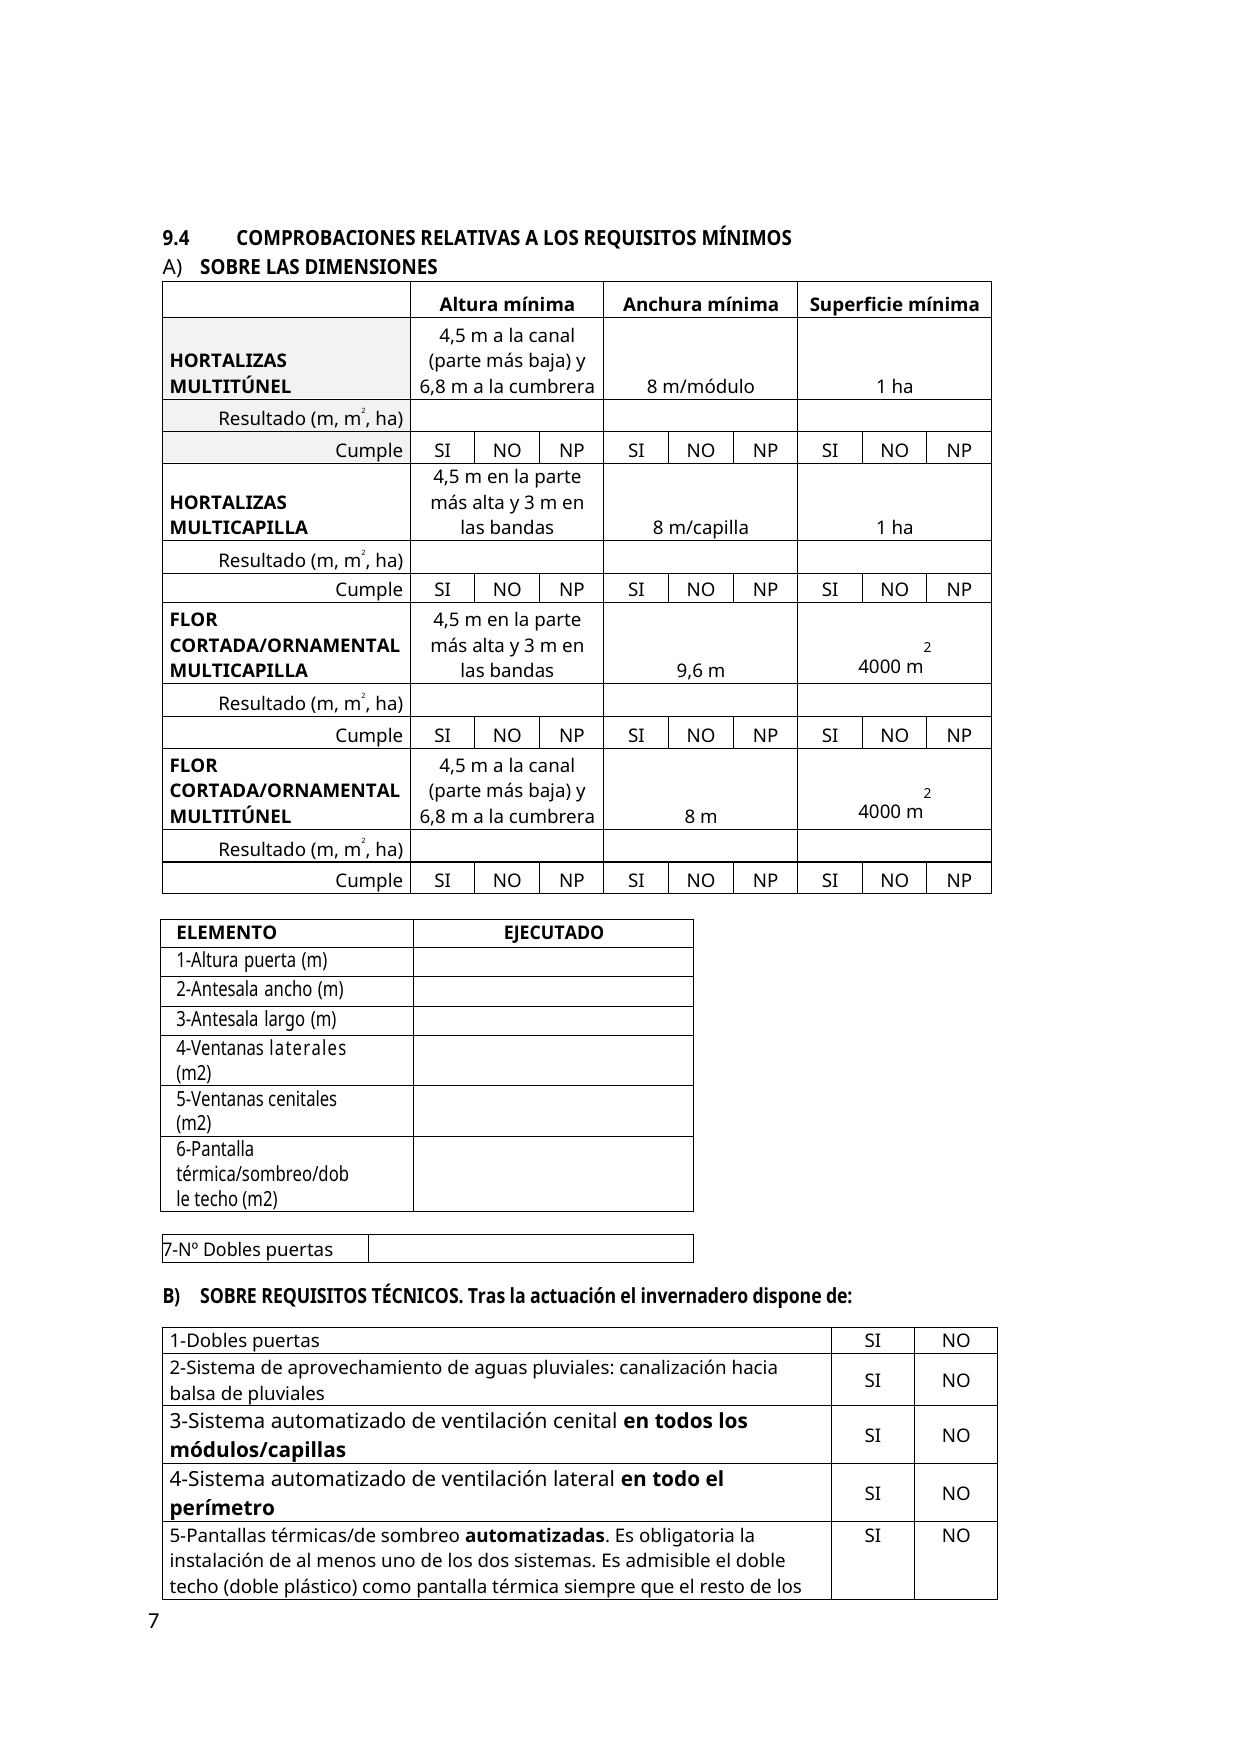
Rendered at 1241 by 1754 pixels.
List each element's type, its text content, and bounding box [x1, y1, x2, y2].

table_cell SI [604, 863, 668, 893]
table_cell [414, 977, 693, 1006]
table_cell SI [798, 717, 862, 747]
table_cell NO [915, 1522, 997, 1599]
table_cell SI [411, 717, 474, 747]
table_cell Resultado (m, m2, ha) [163, 684, 410, 716]
table_cell [604, 541, 797, 573]
table_cell NP [927, 863, 991, 893]
table_cell 8 m [604, 749, 797, 829]
table_cell Resultado (m, m2, ha) [163, 830, 410, 861]
table_cell NP [927, 717, 991, 747]
table_cell [604, 400, 797, 431]
table_cell NO [475, 432, 539, 462]
list SOBRE LAS DIMENSIONES [162, 252, 1107, 281]
table_cell NO [915, 1464, 997, 1521]
table_cell 6-Pantalla térmica/sombreo/doble techo (m2) [161, 1137, 413, 1211]
table_cell NP [927, 574, 991, 602]
table_header EJECUTADO [414, 920, 693, 947]
table_cell [414, 1007, 693, 1035]
table_cell NO [863, 863, 926, 893]
table_cell HORTALIZAS MULTICAPILLA [163, 464, 410, 540]
table_cell [411, 400, 603, 431]
table_cell [411, 830, 603, 861]
table_cell 4-Sistema automatizado de ventilación lateral en todo el perímetro [163, 1464, 831, 1521]
table_cell [998, 1353, 1083, 1405]
table_cell NP [540, 432, 603, 462]
table_cell 4000 m2 [798, 749, 991, 829]
table_header Anchura mínima [604, 282, 797, 317]
table_cell [604, 830, 797, 861]
table_cell SI [798, 574, 862, 602]
table_cell [998, 1405, 1083, 1463]
table_cell SI [832, 1354, 914, 1405]
table_cell SI [798, 432, 862, 462]
table_cell SI [411, 432, 474, 462]
table_cell NO [475, 574, 539, 602]
table_cell [798, 684, 991, 716]
table_cell [998, 1463, 1083, 1521]
table_header 7-Nº Dobles puertas [163, 1235, 368, 1262]
list SOBRE REQUISITOS TÉCNICOS. Tras la actuación el invernadero dispone de: [162, 1282, 1107, 1310]
table_cell SI [832, 1464, 914, 1521]
table_header [369, 1235, 693, 1262]
table_cell NP [540, 717, 603, 747]
table_cell [798, 400, 991, 431]
table_cell 4-Ventanas laterales (m2) [161, 1036, 413, 1085]
table_cell Cumple [163, 574, 410, 602]
table_cell 5-Pantallas térmicas/de sombreo automatizadas. Es obligatoria la instalación de al menos uno de los dos sistemas. Es admisible el doble techo (doble plástico) como pantalla térmica siempre que el resto de los [163, 1522, 831, 1599]
table_cell NP [734, 432, 797, 462]
table_cell [798, 830, 991, 861]
table_cell 4000 m2 [798, 603, 991, 683]
table_cell NO [863, 432, 926, 462]
table_cell [798, 541, 991, 573]
table_cell NO [669, 574, 733, 602]
table_cell SI [604, 717, 668, 747]
table_cell NO [669, 863, 733, 893]
table_cell [414, 1086, 693, 1136]
table_header NO [915, 1328, 997, 1353]
table_header Altura mínima [411, 282, 603, 317]
table_header Superficie mínima [798, 282, 991, 317]
table_cell NO [915, 1354, 997, 1405]
table_cell NO [915, 1406, 997, 1463]
table_cell 2-Sistema de aprovechamiento de aguas pluviales: canalización hacia balsa de pluviales [163, 1354, 831, 1405]
table_cell [414, 948, 693, 976]
table_cell Resultado (m, m2, ha) [163, 400, 410, 431]
table_cell SI [604, 432, 668, 462]
table_cell SI [832, 1522, 914, 1599]
table_cell SI [604, 574, 668, 602]
text 9.4 COMPROBACIONES RELATIVAS A LOS REQUISITOS MÍNIMOS [162, 223, 1107, 252]
table_cell NP [540, 863, 603, 893]
table_cell [604, 684, 797, 716]
table_cell 9,6 m [604, 603, 797, 683]
table_cell [414, 1036, 693, 1085]
table_cell 4,5 m a la canal (parte más baja) y 6,8 m a la cumbrera [411, 318, 603, 398]
table_cell 4,5 m a la canal (parte más baja) y 6,8 m a la cumbrera [411, 749, 603, 829]
table_cell NO [669, 717, 733, 747]
table_cell Cumple [163, 717, 410, 747]
table_cell 8 m/capilla [604, 464, 797, 540]
table_cell [998, 1521, 1083, 1599]
table_cell 1 ha [798, 318, 991, 398]
table_cell 8 m/módulo [604, 318, 797, 398]
table_header [998, 1327, 1083, 1353]
table_cell 4,5 m en la parte más alta y 3 m en las bandas [411, 464, 603, 540]
table_cell [411, 684, 603, 716]
table_cell Cumple [163, 863, 410, 893]
table_cell FLOR CORTADA/ORNAMENTAL MULTITÚNEL [163, 749, 410, 829]
table_cell 3-Antesala largo (m) [161, 1007, 413, 1035]
table_cell NP [734, 574, 797, 602]
table_header [163, 282, 410, 317]
table_cell NO [863, 574, 926, 602]
table_cell NP [734, 717, 797, 747]
table_cell [411, 541, 603, 573]
table_cell SI [411, 863, 474, 893]
table_cell NO [475, 717, 539, 747]
table_header ELEMENTO [161, 920, 413, 947]
table_cell SI [832, 1406, 914, 1463]
table_cell HORTALIZAS MULTITÚNEL [163, 318, 410, 398]
table_cell NP [734, 863, 797, 893]
table_header 1-Dobles puertas [163, 1328, 831, 1353]
table_cell 3-Sistema automatizado de ventilación cenital en todos los módulos/capillas [163, 1406, 831, 1463]
table_cell SI [411, 574, 474, 602]
table_cell NP [540, 574, 603, 602]
table_cell 4,5 m en la parte más alta y 3 m en las bandas [411, 603, 603, 683]
table_cell Cumple [163, 432, 410, 462]
table_cell Resultado (m, m2, ha) [163, 541, 410, 573]
table_cell FLOR CORTADA/ORNAMENTAL MULTICAPILLA [163, 603, 410, 683]
table_header SI [832, 1328, 914, 1353]
table_cell NO [669, 432, 733, 462]
table_cell NO [475, 863, 539, 893]
table_cell 1-Altura puerta (m) [161, 948, 413, 976]
table_cell [414, 1137, 693, 1211]
table_cell SI [798, 863, 862, 893]
table_cell 2-Antesala ancho (m) [161, 977, 413, 1006]
table_cell NP [927, 432, 991, 462]
table_cell NO [863, 717, 926, 747]
table_cell 1 ha [798, 464, 991, 540]
table_cell 5-Ventanas cenitales (m2) [161, 1086, 413, 1136]
